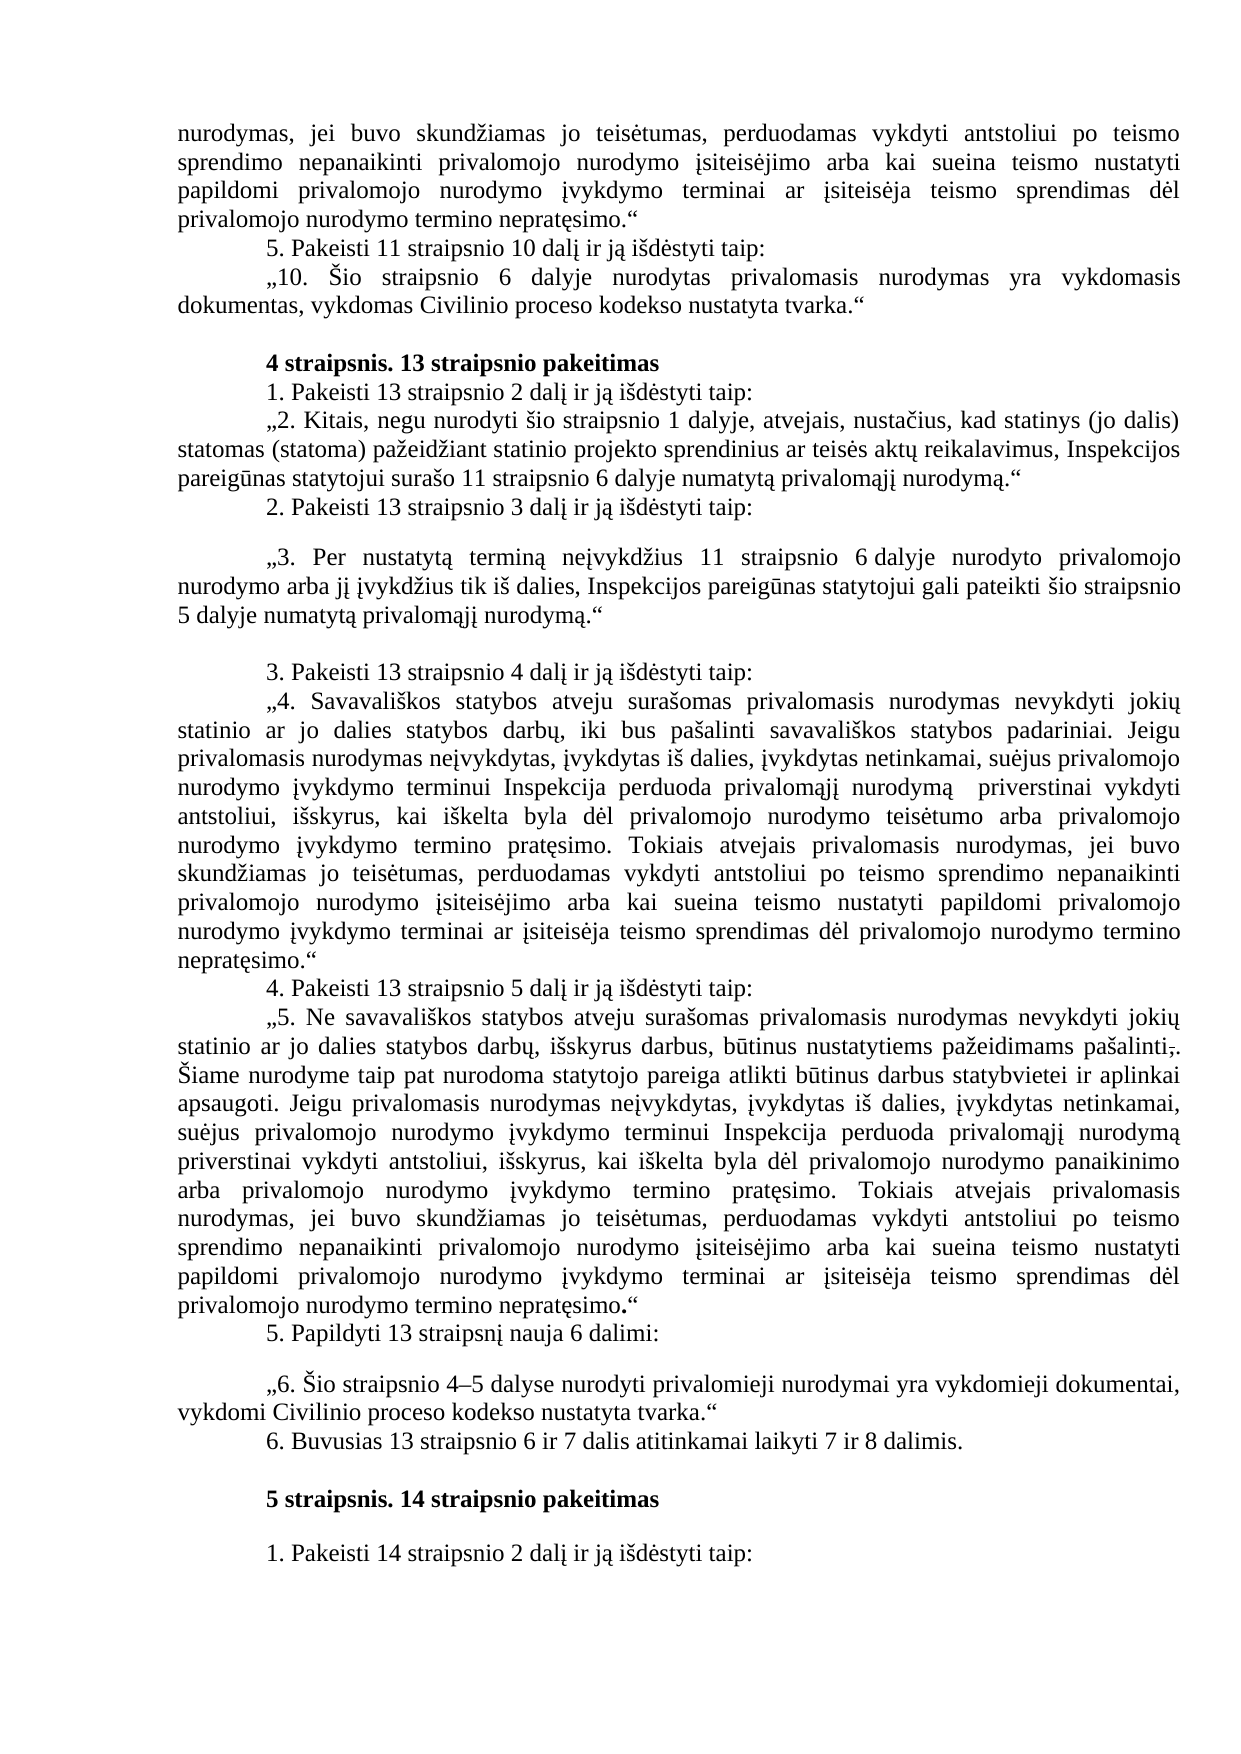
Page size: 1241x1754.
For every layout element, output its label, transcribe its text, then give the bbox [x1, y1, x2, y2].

text 5 straipsnis. 14 straipsnio pakeitimas [177, 1484, 1181, 1512]
text 2. Pakeisti 13 straipsnio 3 dalį ir ją išdėstyti taip: [177, 492, 1181, 521]
text 5. Papildyti 13 straipsnį nauja 6 dalimi: [177, 1318, 1181, 1347]
text „10. Šio straipsnio 6 dalyje nurodytas privalomasis nurodymas yra vykdomasis dokumentas, vykdomas Civilinio proceso kodekso nustatyta tvarka.“ [177, 262, 1181, 319]
text nurodymas, jei buvo skundžiamas jo teisėtumas, perduodamas vykdyti antstoliui po teismo sprendimo nepanaikinti privalomojo nurodymo įsiteisėjimo arba kai sueina teismo nustatyti papildomi privalomojo nurodymo įvykdymo terminai ar įsiteisėja teismo sprendimas dėl privalomojo nurodymo termino nepratęsimo.“ [177, 118, 1181, 233]
text 4. Pakeisti 13 straipsnio 5 dalį ir ją išdėstyti taip: [177, 973, 1181, 1002]
text „4. Savavališkos statybos atveju surašomas privalomasis nurodymas nevykdyti jokių statinio ar jo dalies statybos darbų, iki bus pašalinti savavališkos statybos padariniai. Jeigu privalomasis nurodymas neįvykdytas, įvykdytas iš dalies, įvykdytas netinkamai, suėjus privalomojo nurodymo įvykdymo terminui Inspekcija perduoda privalomąjį nurodymą priverstinai vykdyti antstoliui, išskyrus, kai iškelta byla dėl privalomojo nurodymo teisėtumo arba privalomojo nurodymo įvykdymo termino pratęsimo. Tokiais atvejais privalomasis nurodymas, jei buvo skundžiamas jo teisėtumas, perduodamas vykdyti antstoliui po teismo sprendimo nepanaikinti privalomojo nurodymo įsiteisėjimo arba kai sueina teismo nustatyti papildomi privalomojo nurodymo įvykdymo terminai ar įsiteisėja teismo sprendimas dėl privalomojo nurodymo termino nepratęsimo.“ [177, 686, 1181, 973]
text 1. Pakeisti 14 straipsnio 2 dalį ir ją išdėstyti taip: [177, 1538, 1181, 1567]
text 5. Pakeisti 11 straipsnio 10 dalį ir ją išdėstyti taip: [177, 233, 1181, 262]
text 6. Buvusias 13 straipsnio 6 ir 7 dalis atitinkamai laikyti 7 ir 8 dalimis. [177, 1426, 1181, 1455]
text 3. Pakeisti 13 straipsnio 4 dalį ir ją išdėstyti taip: [177, 657, 1181, 686]
text 4 straipsnis. 13 straipsnio pakeitimas [177, 348, 1181, 377]
text „2. Kitais, negu nurodyti šio straipsnio 1 dalyje, atvejais, nustačius, kad statinys (jo dalis) statomas (statoma) pažeidžiant statinio projekto sprendinius ar teisės aktų reikalavimus, Inspekcijos pareigūnas statytojui surašo 11 straipsnio 6 dalyje numatytą privalomąjį nurodymą.“ [177, 406, 1181, 492]
text „5. Ne savavališkos statybos atveju surašomas privalomasis nurodymas nevykdyti jokių statinio ar jo dalies statybos darbų, išskyrus darbus, būtinus nustatytiems pažeidimams pašalinti,. Šiame nurodyme taip pat nurodoma statytojo pareiga atlikti būtinus darbus statybvietei ir aplinkai apsaugoti. Jeigu privalomasis nurodymas neįvykdytas, įvykdytas iš dalies, įvykdytas netinkamai, suėjus privalomojo nurodymo įvykdymo terminui Inspekcija perduoda privalomąjį nurodymą priverstinai vykdyti antstoliui, išskyrus, kai iškelta byla dėl privalomojo nurodymo panaikinimo arba privalomojo nurodymo įvykdymo termino pratęsimo. Tokiais atvejais privalomasis nurodymas, jei buvo skundžiamas jo teisėtumas, perduodamas vykdyti antstoliui po teismo sprendimo nepanaikinti privalomojo nurodymo įsiteisėjimo arba kai sueina teismo nustatyti papildomi privalomojo nurodymo įvykdymo terminai ar įsiteisėja teismo sprendimas dėl privalomojo nurodymo termino nepratęsimo.“ [177, 1002, 1181, 1318]
text „3. Per nustatytą terminą neįvykdžius 11 straipsnio 6 dalyje nurodyto privalomojo nurodymo arba jį įvykdžius tik iš dalies, Inspekcijos pareigūnas statytojui gali pateikti šio straipsnio 5 dalyje numatytą privalomąjį nurodymą.“ [177, 542, 1181, 628]
text 1. Pakeisti 13 straipsnio 2 dalį ir ją išdėstyti taip: [177, 377, 1181, 406]
text „6. Šio straipsnio 4–5 dalyse nurodyti privalomieji nurodymai yra vykdomieji dokumentai, vykdomi Civilinio proceso kodekso nustatyta tvarka.“ [177, 1369, 1181, 1426]
